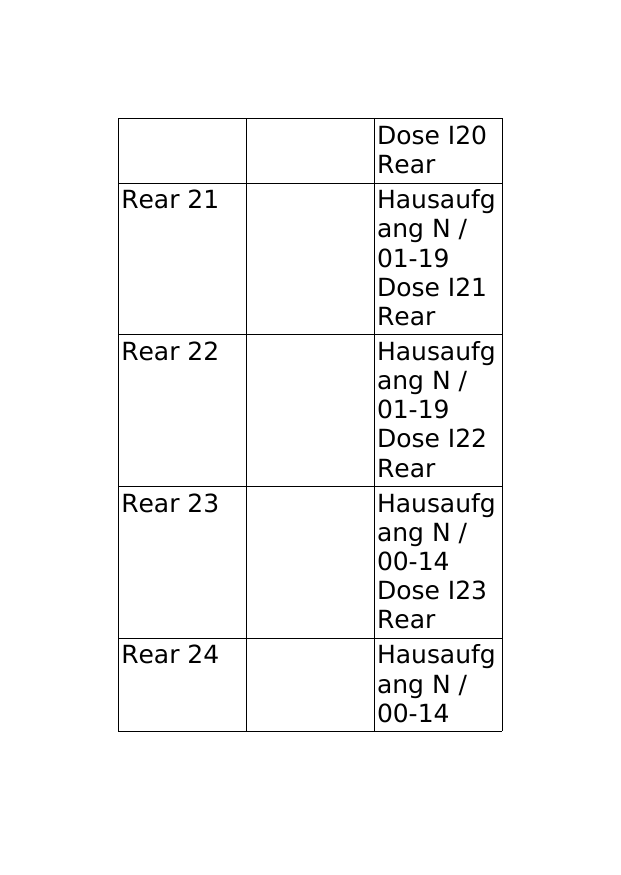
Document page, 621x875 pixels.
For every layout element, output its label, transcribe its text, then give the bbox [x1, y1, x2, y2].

table_cell Dose I20 Rear [375, 119, 502, 182]
table_cell [247, 487, 374, 638]
table_cell [119, 119, 246, 182]
table_cell Rear 22 [119, 335, 246, 486]
table_cell Hausaufgang N / 00-14 Dose I23 Rear [375, 487, 502, 638]
table_cell Hausaufgang N / 01-19 Dose I22 Rear [375, 335, 502, 486]
table_cell Rear 21 [119, 184, 246, 334]
table_cell Hausaufgang N / 00-14 [375, 639, 502, 731]
table_cell [247, 184, 374, 334]
table_cell Rear 24 [119, 639, 246, 731]
table_cell Hausaufgang N / 01-19 Dose I21 Rear [375, 184, 502, 334]
table_cell Rear 23 [119, 487, 246, 638]
table_cell [247, 639, 374, 731]
table_cell [247, 119, 374, 182]
table_cell [247, 335, 374, 486]
